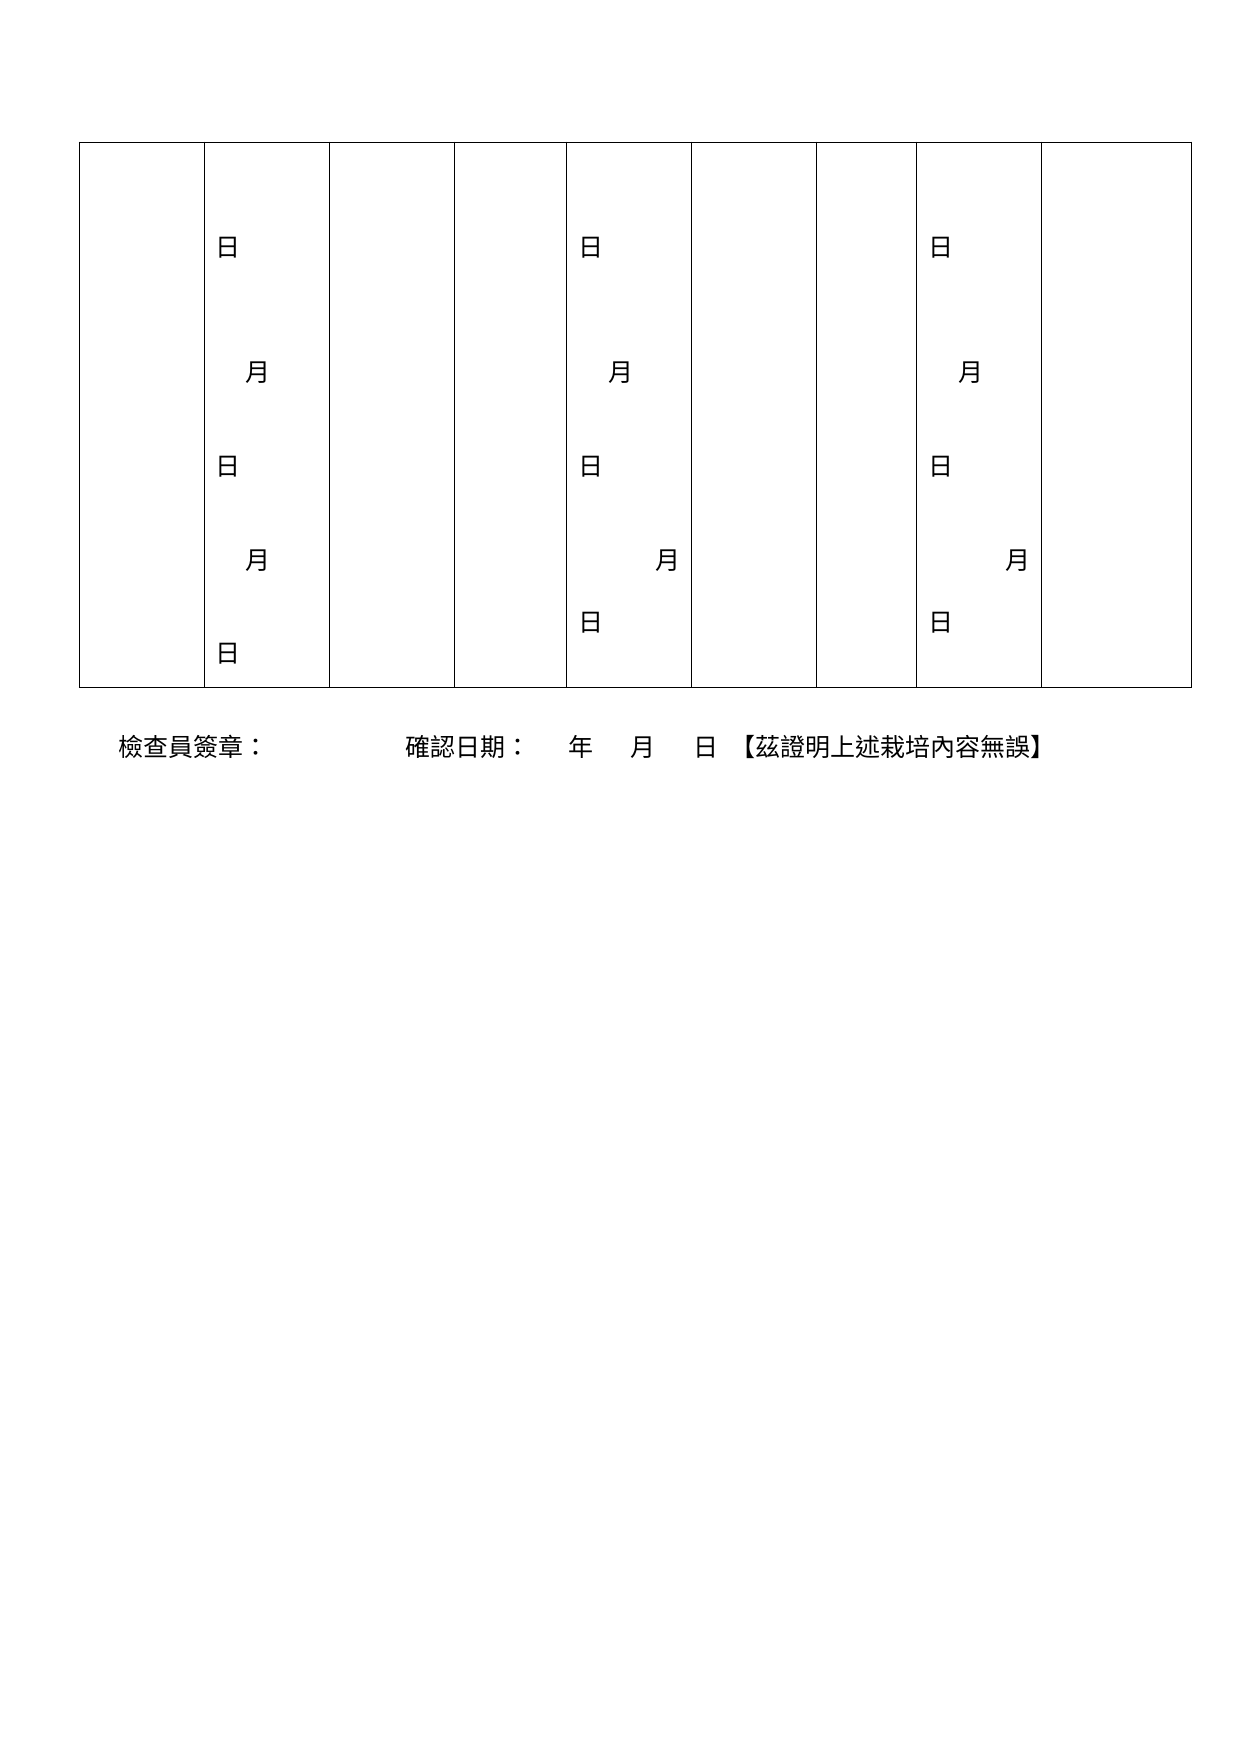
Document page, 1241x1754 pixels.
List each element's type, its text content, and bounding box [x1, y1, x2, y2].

table_cell [455, 143, 566, 687]
table_cell 日 月 日 月 日 [205, 143, 329, 687]
table_cell [1042, 143, 1191, 687]
table_cell [80, 143, 204, 687]
table_cell 日 月 日 月 日 [567, 143, 691, 687]
text 檢查員簽章： 確認日期： 年 月 日 【茲證明上述栽培內容無誤】 [118, 704, 1122, 767]
table_cell 日 月 日 月 日 [917, 143, 1041, 687]
table_cell [692, 143, 816, 687]
table_cell [330, 143, 454, 687]
table_cell [817, 143, 916, 687]
